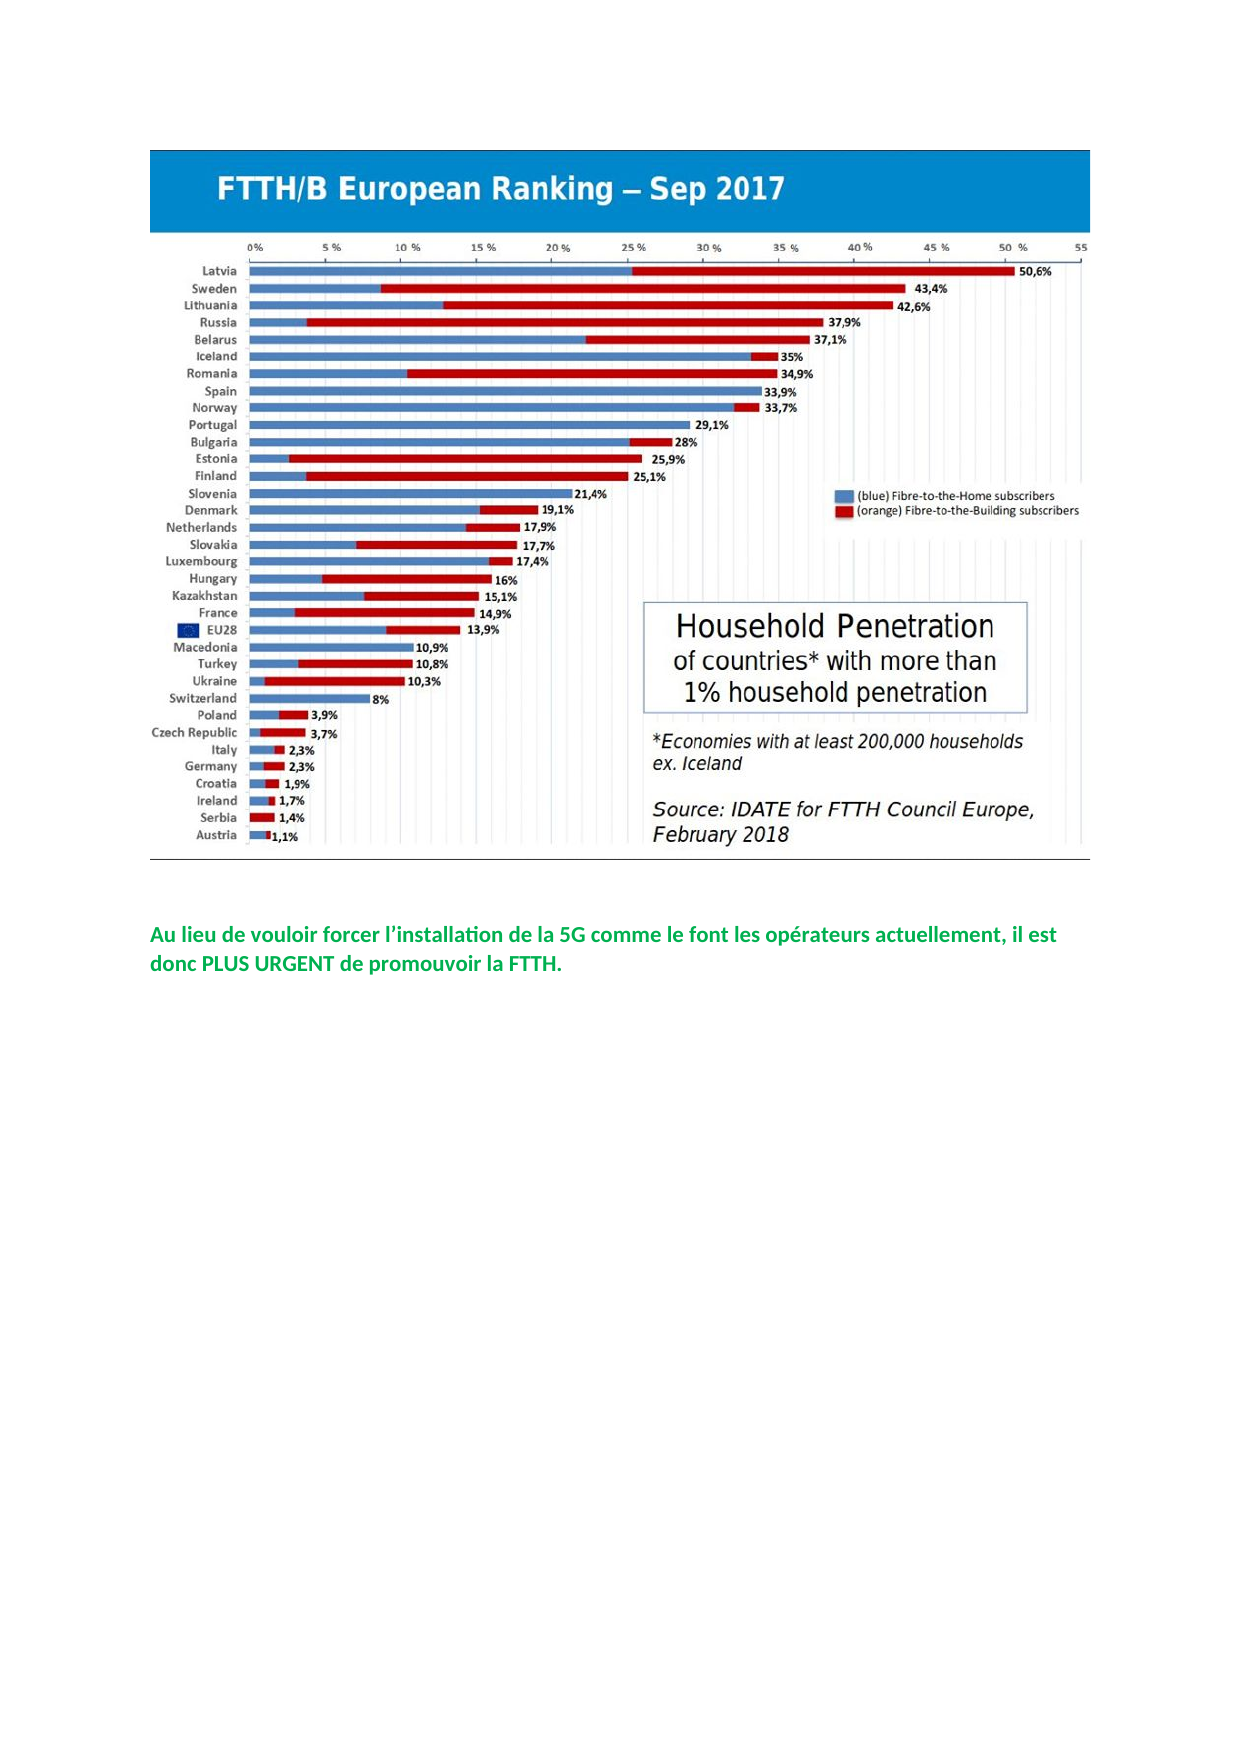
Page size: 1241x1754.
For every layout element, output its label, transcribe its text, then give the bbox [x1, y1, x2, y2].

text Au lieu de vouloir forcer l’installation de la 5G comme le font les opérateurs actuellement, il est donc PLUS URGENT de promouvoir la FTTH. [150, 920, 1090, 977]
